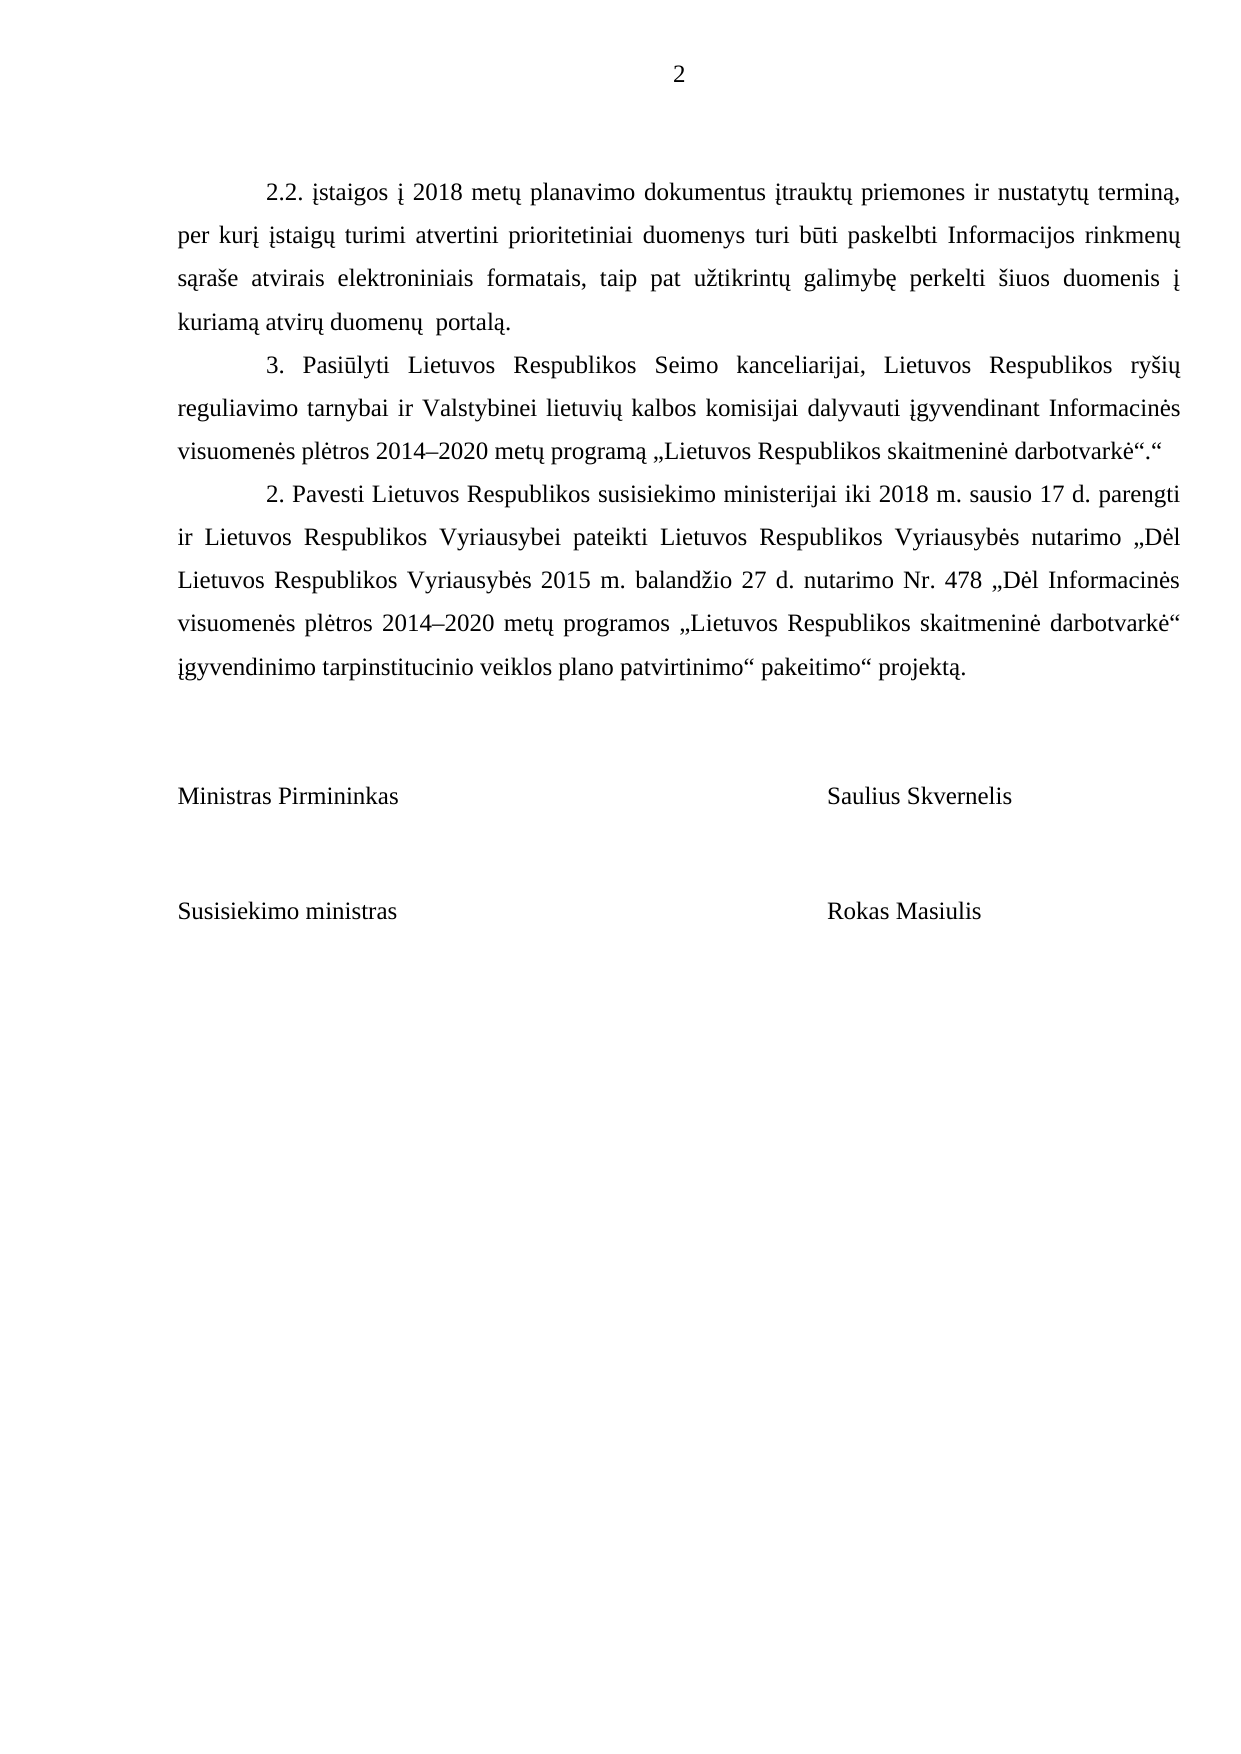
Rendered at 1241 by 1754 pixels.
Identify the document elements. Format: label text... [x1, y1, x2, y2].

text 2.2. įstaigos į 2018 metų planavimo dokumentus įtrauktų priemones ir nustatytų terminą, per kurį įstaigų turimi atvertini prioritetiniai duomenys turi būti paskelbti Informacijos rinkmenų sąraše atvirais elektroniniais formatais, taip pat užtikrintų galimybę perkelti šiuos duomenis į kuriamą atvirų duomenų portalą. [177, 177, 1181, 335]
text 2. Pavesti Lietuvos Respublikos susisiekimo ministerijai iki 2018 m. sausio 17 d. parengti ir Lietuvos Respublikos Vyriausybei pateikti Lietuvos Respublikos Vyriausybės nutarimo „Dėl Lietuvos Respublikos Vyriausybės 2015 m. balandžio 27 d. nutarimo Nr. 478 „Dėl Informacinės visuomenės plėtros 2014–2020 metų programos „Lietuvos Respublikos skaitmeninė darbotvarkė“ įgyvendinimo tarpinstitucinio veiklos plano patvirtinimo“ pakeitimo“ projektą. [177, 479, 1181, 680]
text Ministras Pirmininkas Saulius Skvernelis [177, 781, 1181, 810]
text 3. Pasiūlyti Lietuvos Respublikos Seimo kanceliarijai, Lietuvos Respublikos ryšių reguliavimo tarnybai ir Valstybinei lietuvių kalbos komisijai dalyvauti įgyvendinant Informacinės visuomenės plėtros 2014–2020 metų programą „Lietuvos Respublikos skaitmeninė darbotvarkė“.“ [177, 350, 1181, 465]
text Susisiekimo ministras Rokas Masiulis [177, 896, 1181, 925]
